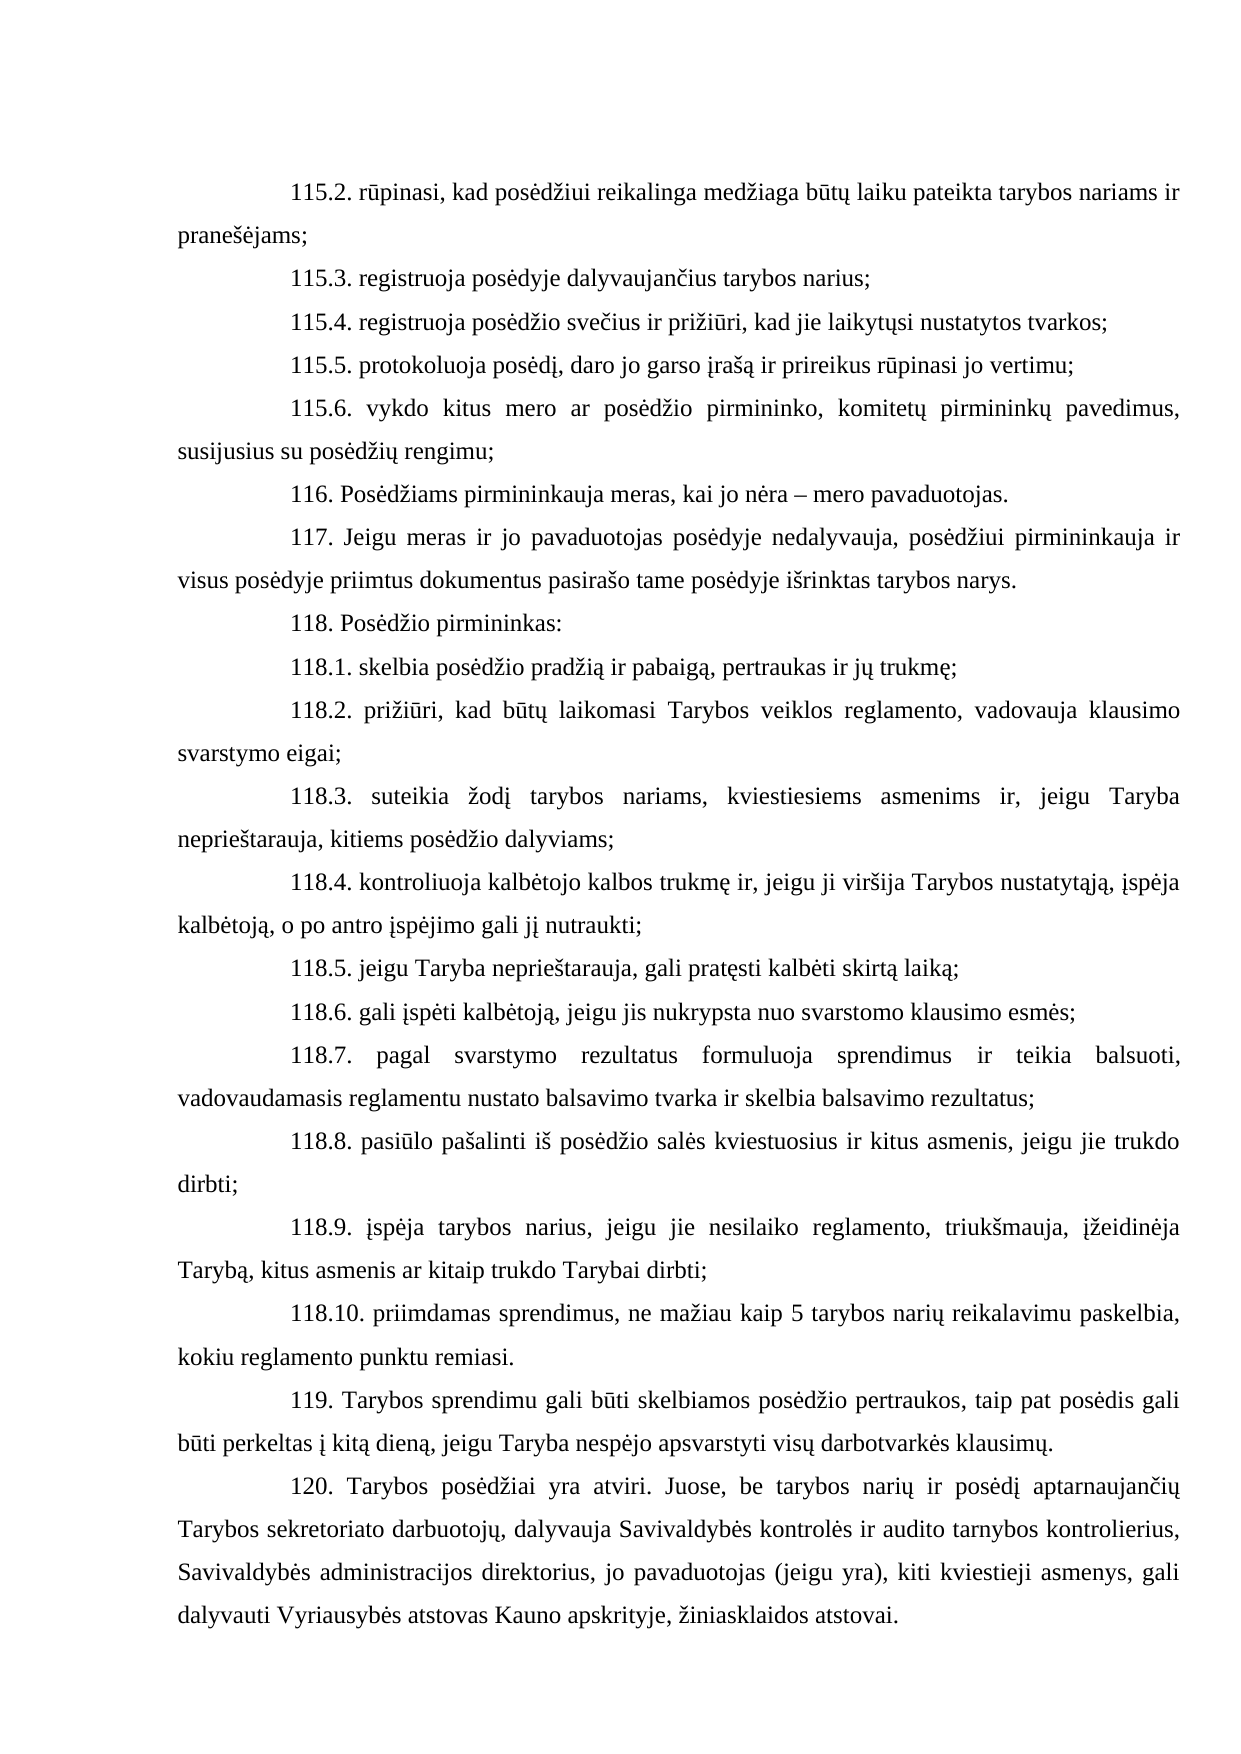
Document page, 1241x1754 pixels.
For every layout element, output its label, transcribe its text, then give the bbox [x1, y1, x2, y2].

text 118.10. priimdamas sprendimus, ne mažiau kaip 5 tarybos narių reikalavimu paskelbia, kokiu reglamento punktu remiasi. [177, 1298, 1181, 1370]
text 115.6. vykdo kitus mero ar posėdžio pirmininko, komitetų pirmininkų pavedimus, susijusius su posėdžių rengimu; [177, 393, 1181, 465]
text 115.5. protokoluoja posėdį, daro jo garso įrašą ir prireikus rūpinasi jo vertimu; [177, 350, 1181, 378]
text 119. Tarybos sprendimu gali būti skelbiamos posėdžio pertraukos, taip pat posėdis gali būti perkeltas į kitą dieną, jeigu Taryba nespėjo apsvarstyti visų darbotvarkės klausimų. [177, 1385, 1181, 1457]
text 120. Tarybos posėdžiai yra atviri. Juose, be tarybos narių ir posėdį aptarnaujančių Tarybos sekretoriato darbuotojų, dalyvauja Savivaldybės kontrolės ir audito tarnybos kontrolierius, Savivaldybės administracijos direktorius, jo pavaduotojas (jeigu yra), kiti kviestieji asmenys, gali dalyvauti Vyriausybės atstovas Kauno apskrityje, žiniasklaidos atstovai. [177, 1471, 1181, 1629]
text 118.2. prižiūri, kad būtų laikomasi Tarybos veiklos reglamento, vadovauja klausimo svarstymo eigai; [177, 695, 1181, 767]
text 117. Jeigu meras ir jo pavaduotojas posėdyje nedalyvauja, posėdžiui pirmininkauja ir visus posėdyje priimtus dokumentus pasirašo tame posėdyje išrinktas tarybos narys. [177, 522, 1181, 594]
text 118.4. kontroliuoja kalbėtojo kalbos trukmę ir, jeigu ji viršija Tarybos nustatytąją, įspėja kalbėtoją, o po antro įspėjimo gali jį nutraukti; [177, 867, 1181, 939]
text 116. Posėdžiams pirmininkauja meras, kai jo nėra – mero pavaduotojas. [177, 479, 1181, 508]
text 115.4. registruoja posėdžio svečius ir prižiūri, kad jie laikytųsi nustatytos tvarkos; [177, 307, 1181, 335]
text 118.9. įspėja tarybos narius, jeigu jie nesilaiko reglamento, triukšmauja, įžeidinėja Tarybą, kitus asmenis ar kitaip trukdo Tarybai dirbti; [177, 1212, 1181, 1284]
text 118. Posėdžio pirmininkas: [177, 608, 1181, 637]
text 118.5. jeigu Taryba neprieštarauja, gali pratęsti kalbėti skirtą laiką; [177, 953, 1181, 982]
text 115.3. registruoja posėdyje dalyvaujančius tarybos narius; [177, 263, 1181, 292]
text 118.7. pagal svarstymo rezultatus formuluoja sprendimus ir teikia balsuoti, vadovaudamasis reglamentu nustato balsavimo tvarka ir skelbia balsavimo rezultatus; [177, 1040, 1181, 1112]
text 118.1. skelbia posėdžio pradžią ir pabaigą, pertraukas ir jų trukmę; [177, 652, 1181, 680]
text 118.8. pasiūlo pašalinti iš posėdžio salės kviestuosius ir kitus asmenis, jeigu jie trukdo dirbti; [177, 1126, 1181, 1198]
text 115.2. rūpinasi, kad posėdžiui reikalinga medžiaga būtų laiku pateikta tarybos nariams ir pranešėjams; [177, 177, 1181, 249]
text 118.3. suteikia žodį tarybos nariams, kviestiesiems asmenims ir, jeigu Taryba neprieštarauja, kitiems posėdžio dalyviams; [177, 781, 1181, 853]
text 118.6. gali įspėti kalbėtoją, jeigu jis nukrypsta nuo svarstomo klausimo esmės; [177, 997, 1181, 1025]
